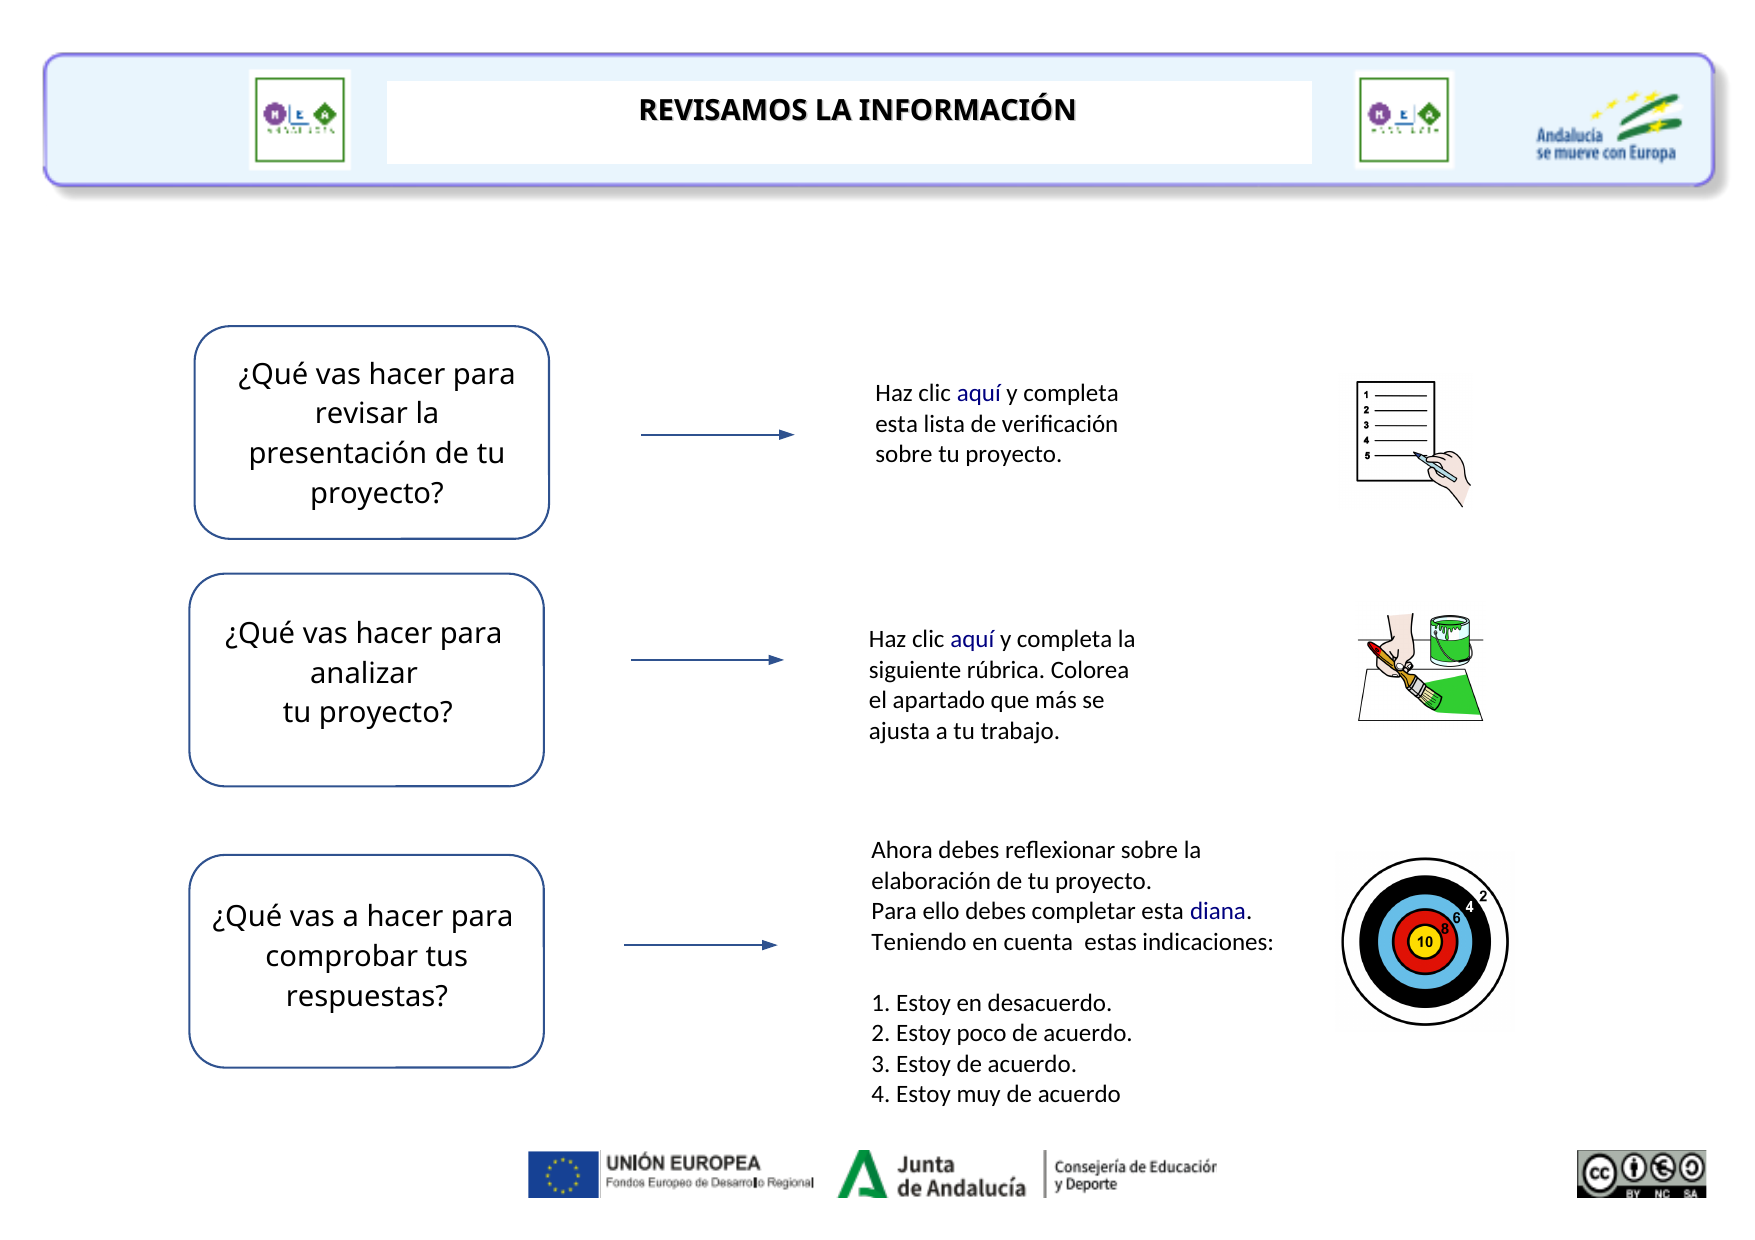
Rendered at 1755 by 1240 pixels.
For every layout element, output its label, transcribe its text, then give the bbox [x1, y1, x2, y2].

picture [1354, 601, 1487, 733]
text REVISAMOS LA INFORMACIÓN [402, 89, 1297, 128]
picture [25, 39, 1754, 210]
picture [1337, 373, 1474, 510]
picture [1335, 851, 1515, 1032]
